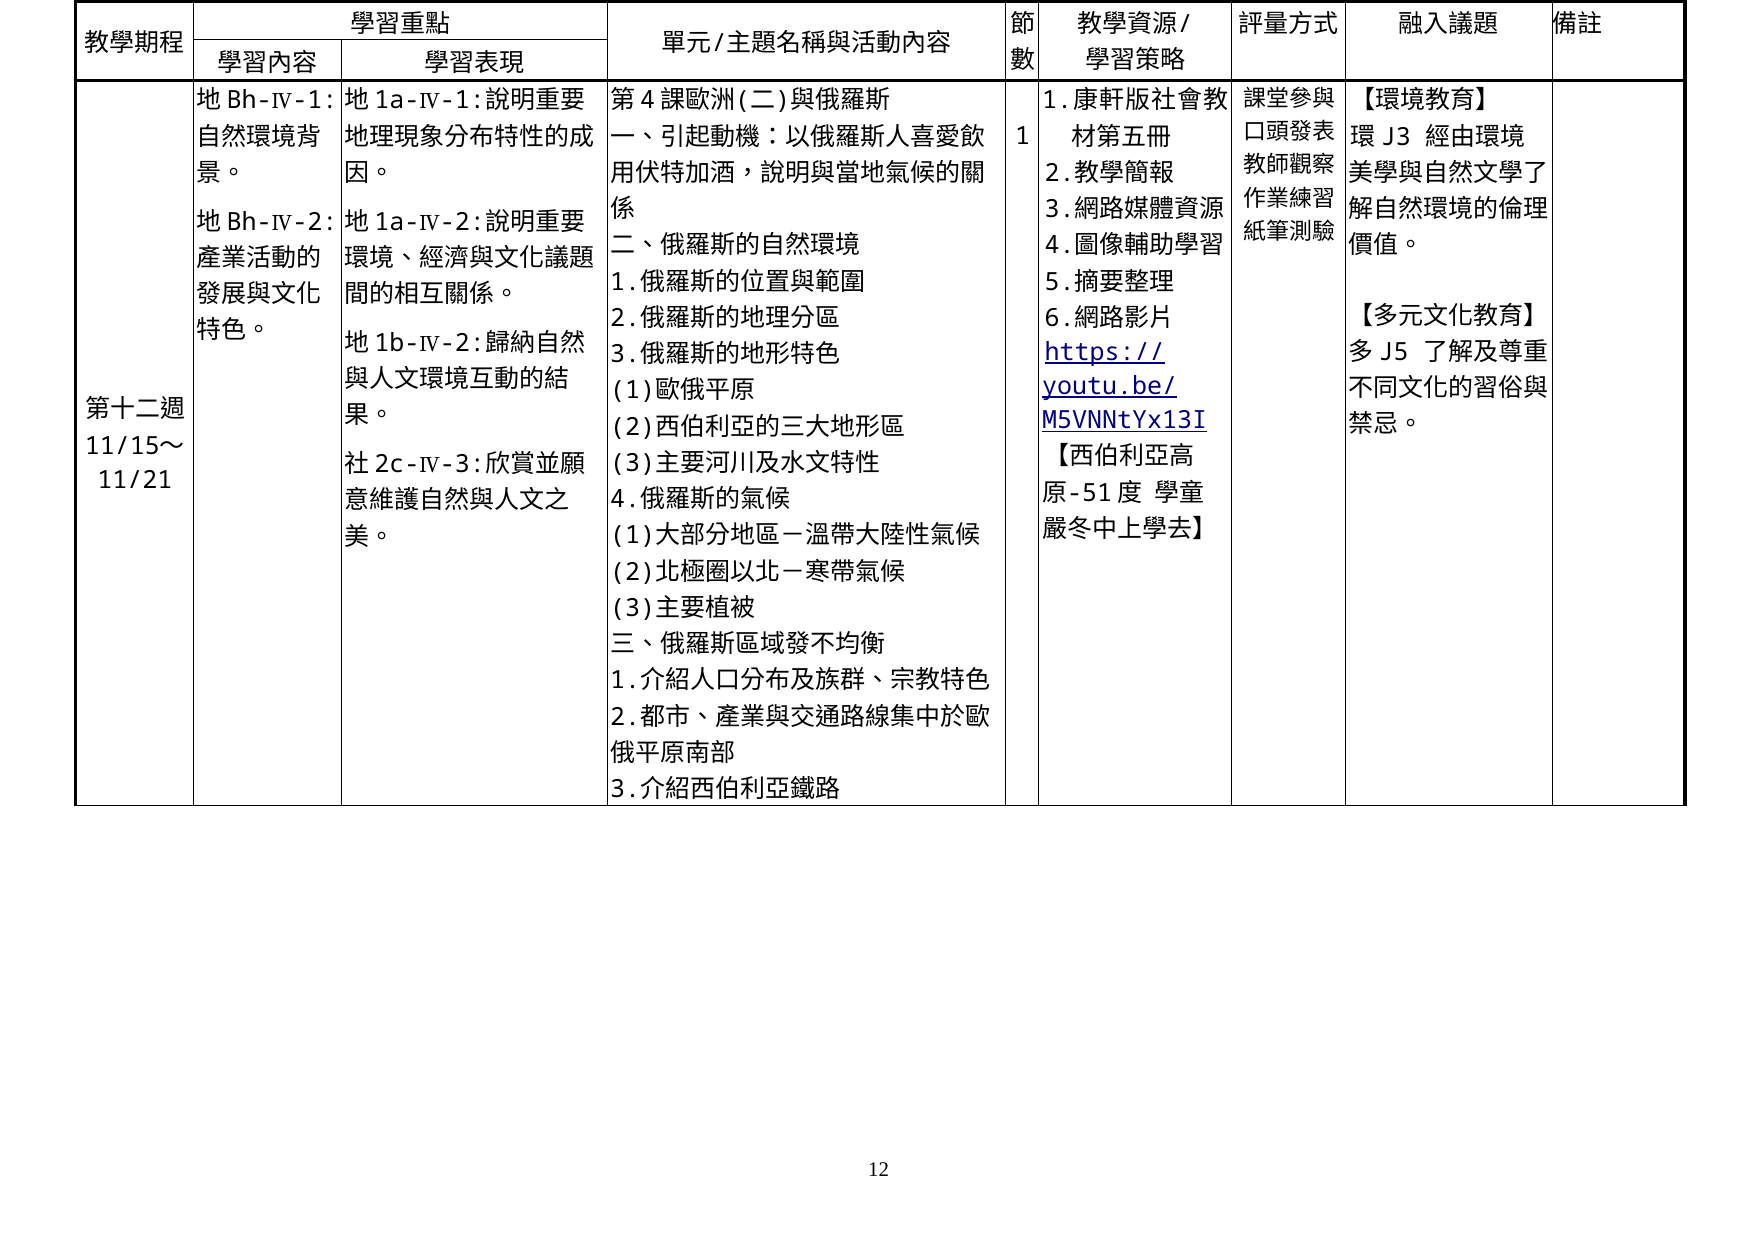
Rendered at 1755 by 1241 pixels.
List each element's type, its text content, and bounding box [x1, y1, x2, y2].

table_cell 第4課歐洲(二)與俄羅斯 一、引起動機：以俄羅斯人喜愛飲用伏特加酒，說明與當地氣候的關係 二、俄羅斯的自然環境 1.俄羅斯的位置與範圍 2.俄羅斯的地理分區 3.俄羅斯的地形特色 (1)歐俄平原 (2)西伯利亞的三大地形區 (3)主要河川及水文特性 4.俄羅斯的氣候 (1)大部分地區－溫帶大陸性氣候 (2)北極圈以北－寒帶氣候 (3)主要植被 三、俄羅斯區域發不均衡 1.介紹人口分布及族群、宗教特色 2.都市、產業與交通路線集中於歐俄平原南部 3.介紹西伯利亞鐵路 [608, 82, 1005, 805]
table_cell 1 [1006, 82, 1038, 805]
table_header 單元/主題名稱與活動內容 [608, 3, 1005, 79]
table_cell 地Bh-Ⅳ-1:自然環境背景。 地Bh-Ⅳ-2:產業活動的發展與文化特色。 [194, 82, 341, 805]
table_cell 1.康軒版社會教材第五冊 2.教學簡報 3.網路媒體資源 4.圖像輔助學習 5.摘要整理 6.網路影片 https://youtu.be/M5VNNtYx13I 【西伯利亞高原-51度 學童嚴冬中上學去】 [1039, 82, 1231, 805]
table_header 教學期程 [77, 3, 193, 79]
table_cell [1553, 82, 1683, 805]
table_header 融入議題 [1346, 3, 1552, 79]
table_cell 學習內容 [194, 40, 341, 79]
table_header 備註 [1553, 3, 1683, 79]
table_cell 課堂參與 口頭發表 教師觀察 作業練習 紙筆測驗 [1232, 82, 1345, 805]
table_header 學習重點 [194, 3, 607, 39]
table_cell 學習表現 [342, 40, 607, 79]
table_header 節 數 [1006, 3, 1038, 79]
table_header 教學資源/ 學習策略 [1039, 3, 1231, 79]
table_cell 第十二週 11/15～11/21 [77, 82, 193, 805]
table_header 評量方式 [1232, 3, 1345, 79]
table_cell 【環境教育】 環J3 經由環境美學與自然文學了解自然環境的倫理價值。 【多元文化教育】 多J5 了解及尊重不同文化的習俗與禁忌。 [1346, 82, 1552, 805]
table_cell 地1a-Ⅳ-1:說明重要地理現象分布特性的成因。 地1a-Ⅳ-2:說明重要環境、經濟與文化議題間的相互關係。 地1b-Ⅳ-2:歸納自然與人文環境互動的結果。 社2c-Ⅳ-3:欣賞並願意維護自然與人文之美。 [342, 82, 607, 805]
